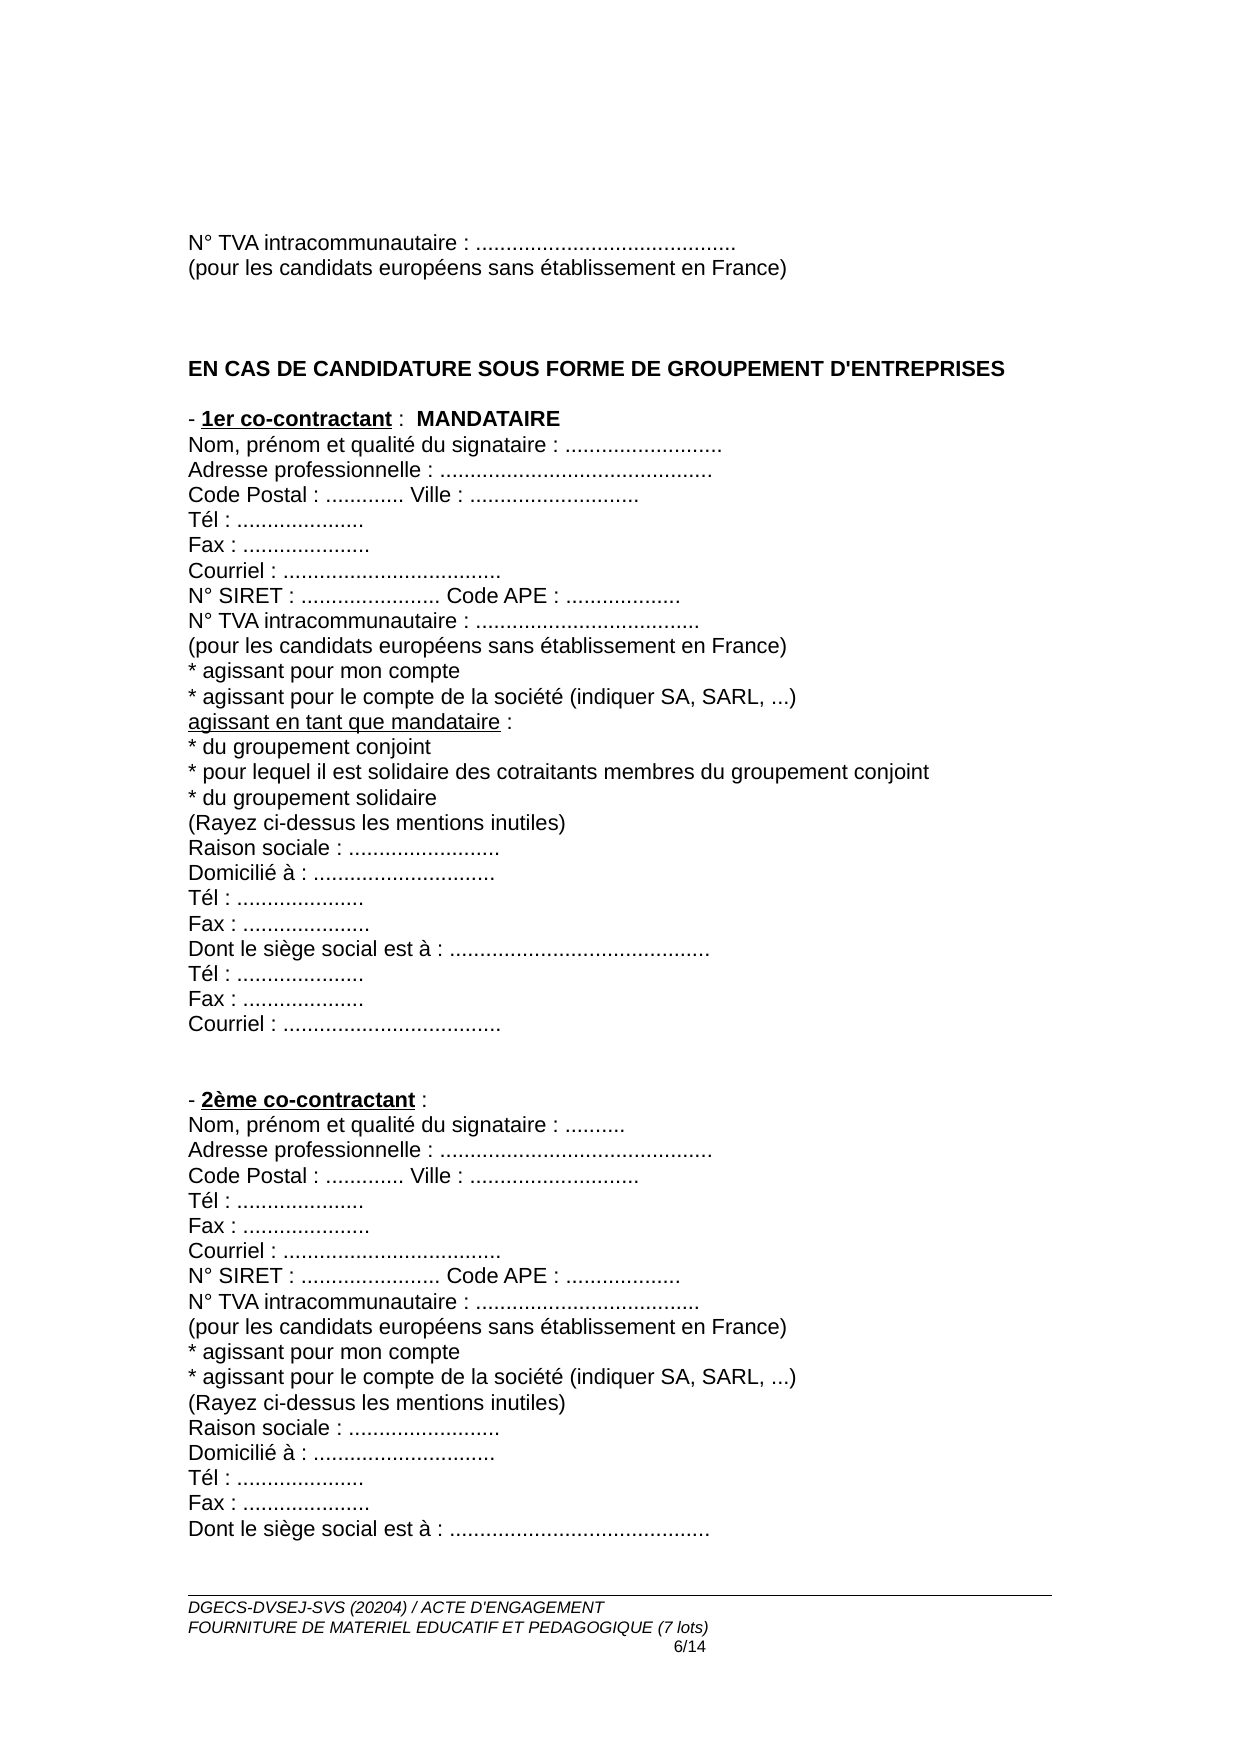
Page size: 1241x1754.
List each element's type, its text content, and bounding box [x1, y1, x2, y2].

text * du groupement conjoint [188, 734, 1052, 759]
text * pour lequel il est solidaire des cotraitants membres du groupement conjoint [188, 759, 1052, 784]
text (pour les candidats européens sans établissement en France) [188, 1314, 1052, 1339]
text Tél : ..................... [188, 1188, 1052, 1213]
text N° TVA intracommunautaire : ........................................... [188, 230, 1052, 255]
text N° SIRET : ....................... Code APE : ................... [188, 583, 1052, 608]
text Fax : .................... [188, 986, 1052, 1011]
text * agissant pour le compte de la société (indiquer SA, SARL, ...) [188, 683, 1052, 709]
text (Rayez ci-dessus les mentions inutiles) [188, 1389, 1052, 1414]
text Tél : ..................... [188, 961, 1052, 986]
text Courriel : .................................... [188, 1011, 1052, 1036]
text Fax : ..................... [188, 1490, 1052, 1515]
text agissant en tant que mandataire : [188, 709, 1052, 734]
text Domicilié à : .............................. [188, 860, 1052, 885]
text Raison sociale : ......................... [188, 835, 1052, 860]
text Domicilié à : .............................. [188, 1440, 1052, 1465]
text Dont le siège social est à : ........................................... [188, 1515, 1052, 1541]
text Fax : ..................... [188, 1213, 1052, 1238]
text Nom, prénom et qualité du signataire : .......... [188, 1112, 1052, 1137]
text (pour les candidats européens sans établissement en France) [188, 255, 1052, 280]
text EN CAS DE CANDIDATURE SOUS FORME DE GROUPEMENT D'ENTREPRISES [188, 356, 1052, 381]
text - 2ème co-contractant : [188, 1087, 1052, 1112]
text - 1er co-contractant : MANDATAIRE [188, 406, 1052, 431]
text N° TVA intracommunautaire : ..................................... [188, 608, 1052, 633]
text N° SIRET : ....................... Code APE : ................... [188, 1263, 1052, 1288]
text (pour les candidats européens sans établissement en France) [188, 633, 1052, 658]
text * agissant pour mon compte [188, 1339, 1052, 1364]
text Courriel : .................................... [188, 1238, 1052, 1263]
text Code Postal : ............. Ville : ............................ [188, 1162, 1052, 1188]
text Raison sociale : ......................... [188, 1414, 1052, 1440]
text Nom, prénom et qualité du signataire : .......................... [188, 431, 1052, 457]
text * agissant pour mon compte [188, 658, 1052, 683]
text Fax : ..................... [188, 532, 1052, 557]
text Tél : ..................... [188, 507, 1052, 532]
text Code Postal : ............. Ville : ............................ [188, 482, 1052, 507]
text * du groupement solidaire [188, 784, 1052, 809]
text (Rayez ci-dessus les mentions inutiles) [188, 809, 1052, 835]
text Fax : ..................... [188, 910, 1052, 936]
text N° TVA intracommunautaire : ..................................... [188, 1288, 1052, 1314]
text Tél : ..................... [188, 1465, 1052, 1490]
text Dont le siège social est à : ........................................... [188, 936, 1052, 961]
text Adresse professionnelle : ............................................. [188, 457, 1052, 482]
text * agissant pour le compte de la société (indiquer SA, SARL, ...) [188, 1364, 1052, 1389]
text Adresse professionnelle : ............................................. [188, 1137, 1052, 1162]
text Tél : ..................... [188, 885, 1052, 910]
text Courriel : .................................... [188, 557, 1052, 583]
